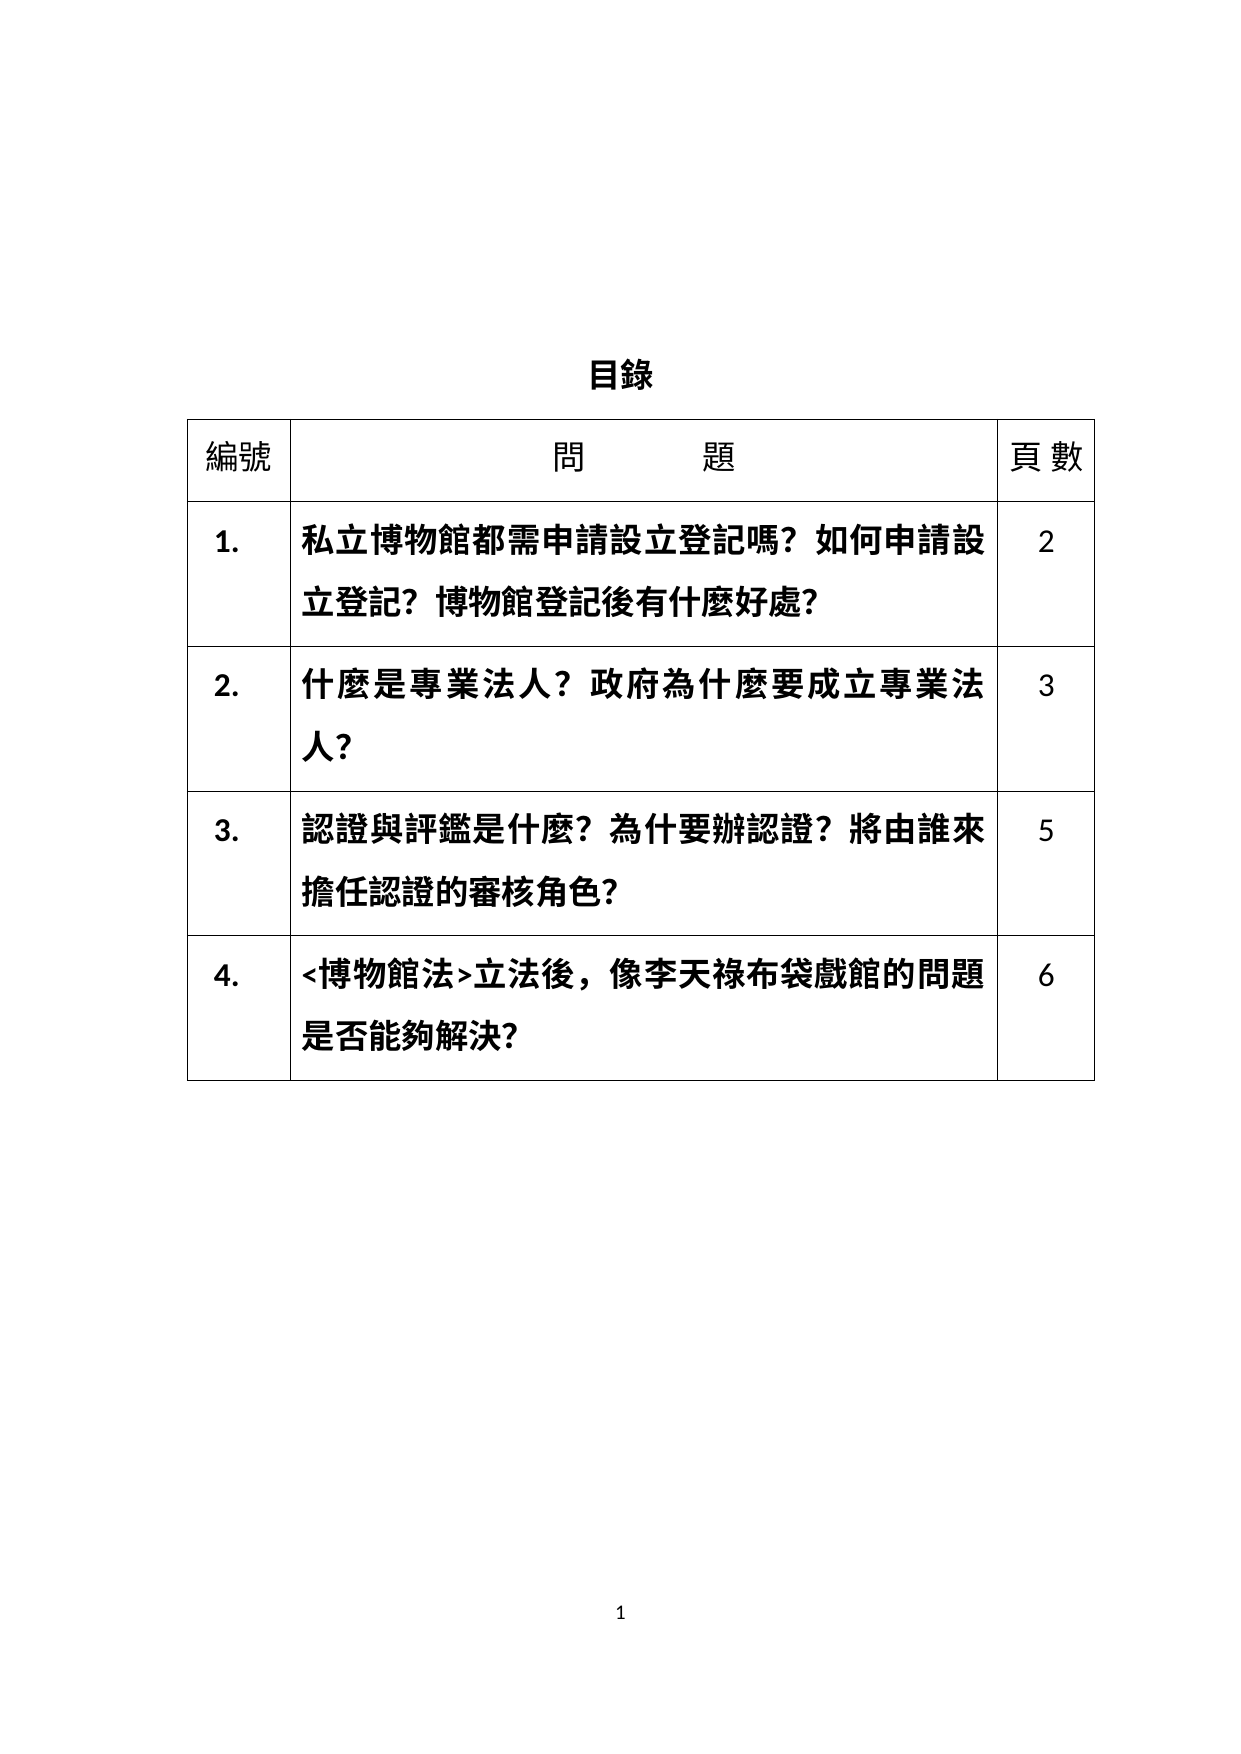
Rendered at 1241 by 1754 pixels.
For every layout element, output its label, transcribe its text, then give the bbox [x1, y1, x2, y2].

table_header 編號 [188, 420, 290, 501]
table_cell 認證與評鑑是什麼？為什要辦認證？將由誰來擔任認證的審核角色？ [291, 792, 997, 935]
table_cell [188, 647, 290, 791]
table_cell 6 [998, 936, 1094, 1080]
table_header 頁數 [998, 420, 1094, 501]
table_cell 5 [998, 792, 1094, 935]
table_cell 什麼是專業法人？政府為什麼要成立專業法人？ [291, 647, 997, 791]
table_cell 2 [998, 502, 1094, 646]
table_header 問 題 [291, 420, 997, 501]
table_cell 私立博物館都需申請設立登記嗎？如何申請設立登記？博物館登記後有什麼好處？ [291, 502, 997, 646]
table_cell [188, 502, 290, 646]
table_cell <博物館法>立法後，像李天祿布袋戲館的問題是否能夠解決？ [291, 936, 997, 1080]
table_cell [188, 936, 290, 1080]
table_cell 3 [998, 647, 1094, 791]
text 目錄 [187, 337, 1053, 400]
table_cell [188, 792, 290, 935]
